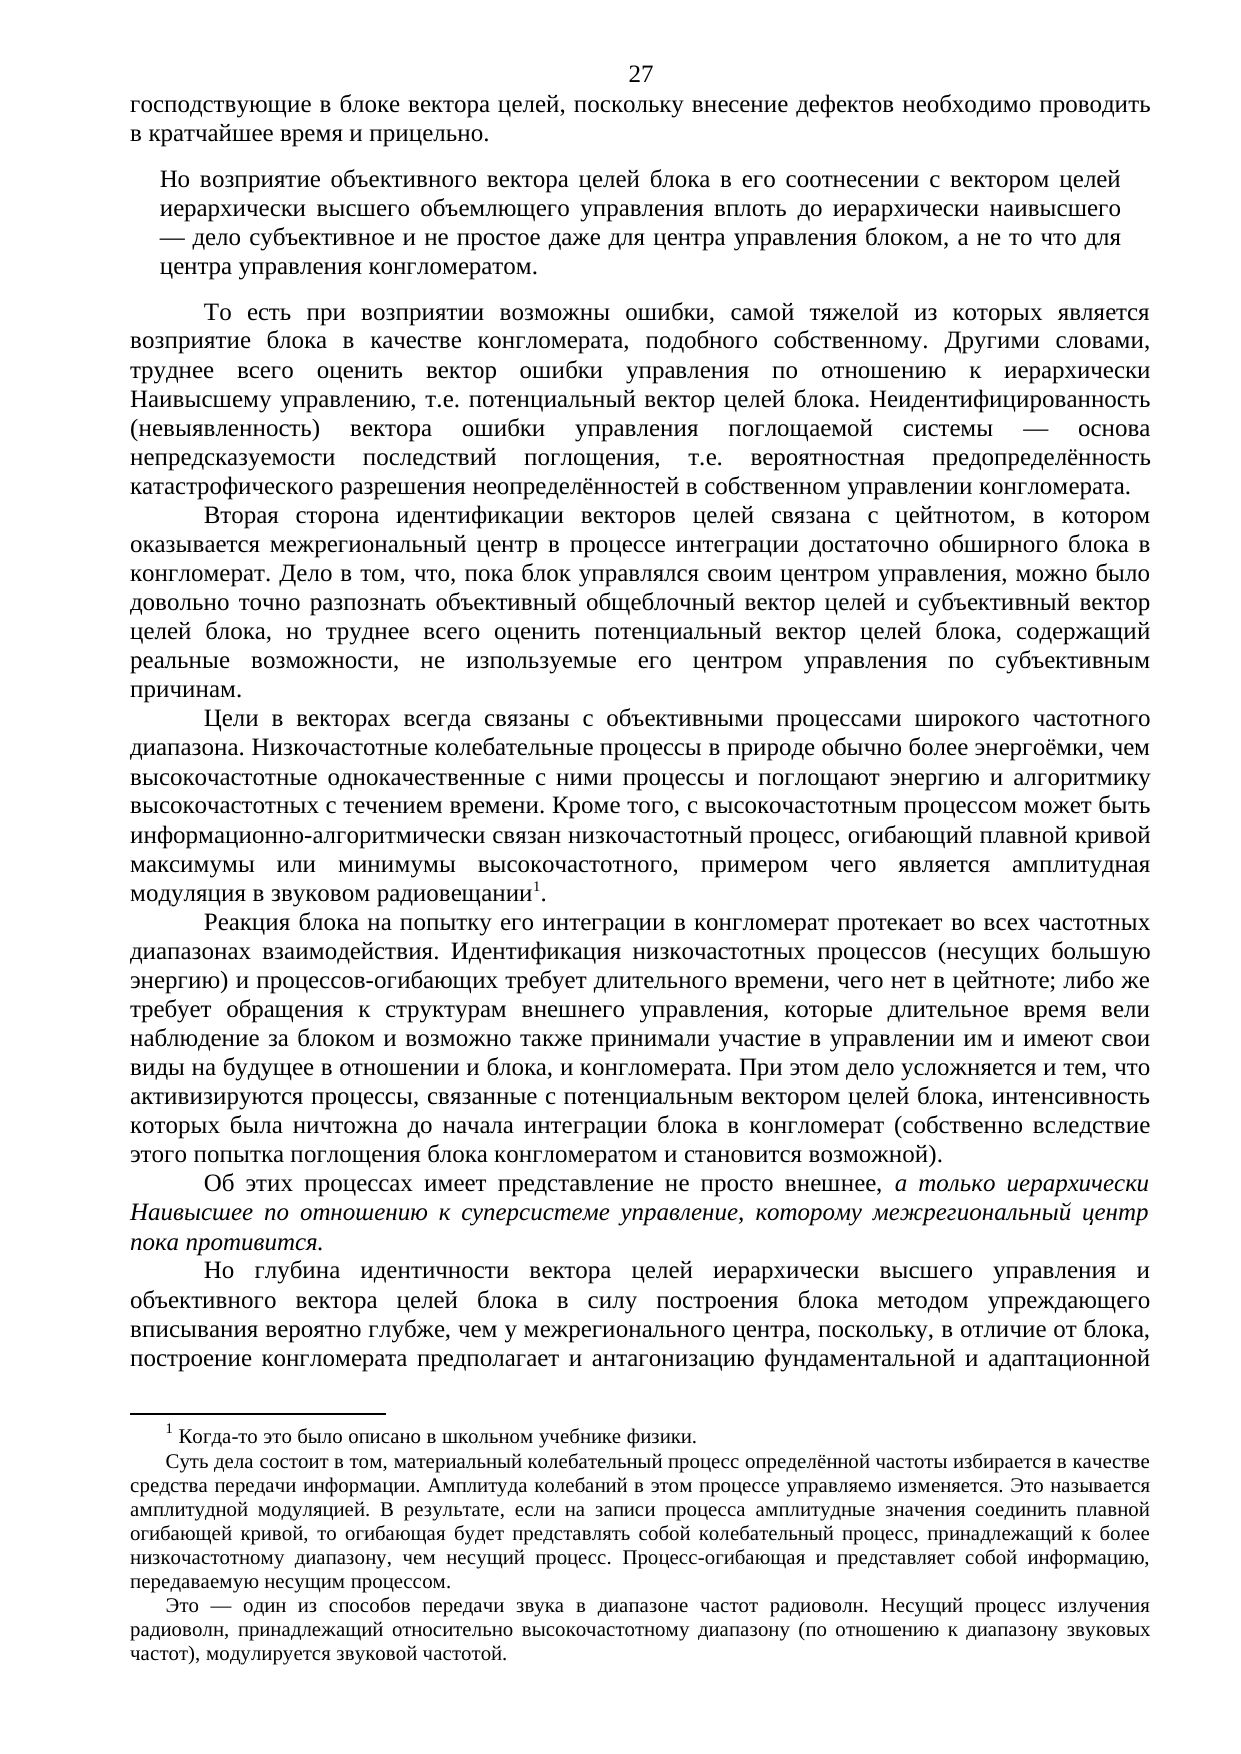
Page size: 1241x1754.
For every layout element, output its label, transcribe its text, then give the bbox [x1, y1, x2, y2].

text Об этих процессах имеет представление не просто внешнее, а только иерархически Наивысшее по отношению к суперсистеме управление, которому межрегиональный центр пока противится. [130, 1168, 1152, 1255]
text Цели в векторах всегда связаны с объективными процессами широкого частотного диапазона. Низкочастотные колебательные процессы в природе обычно более энергоёмки, чем высокочастотные однокачественные с ними процессы и поглощают энергию и алгоритмику высокочастотных с течением времени. Кроме того, с высокочастотным процессом может быть информационно-алго­рит­мически связан низкочастотный процесс, огибающий плавной кривой максимумы или минимумы высокочастотного, примером чего является амплитудная модуляция в звуковом радиовещании. [130, 703, 1152, 907]
text Но возприятие объективного вектора целей блока в его соотнесении с вектором целей иерархически высшего объемлющего управления вплоть до иерархически наивысшего — дело субъективное и не простое даже для центра управления блоком, а не то что для центра управления конгломератом. [159, 163, 1122, 280]
text Это — один из способов передачи звука в диапазоне частот радиоволн. Несущий процесс излучения радиоволн, принадлежащий относительно высокочастотному диапазону (по отношению к диапазону звуковых частот), модулируется звуковой частотой. [130, 1593, 1152, 1665]
text Но глубина идентичности вектора целей иерархически высшего управления и объективного вектора целей блока в силу построения блока методом упреждающего вписывания вероятно глубже, чем у межрегионального центра, поскольку, в отличие от блока, построение конгломерата предполагает и антагонизацию фундаментальной и адаптационной [130, 1255, 1152, 1372]
text Реакция блока на попытку его интеграции в конгломерат протекает во всех частотных диапазонах взаимодействия. Идентификация низкочастотных процессов (несущих большую энергию) и процессов-огибающих требует длительного времени, чего нет в цейтноте; либо же требует обращения к структурам внешнего управления, которые длительное время вели наблюдение за блоком и возможно также принимали участие в управлении им и имеют свои виды на будущее в отношении и блока, и конгломерата. При этом дело усложняется и тем, что активизируются процессы, связанные с потенциальным вектором целей блока, интенсивность которых была ничтожна до начала интеграции блока в конгломерат (собственно вследствие этого попытка поглощения блока конгломератом и становится возможной). [130, 907, 1152, 1168]
text То есть при возприятии возможны ошибки, самой тяжелой из которых является возприятие блока в качестве конгломерата, подобного собственному. Другими словами, труднее всего оценить вектор ошибки управления по отношению к иерархически Наивысшему управлению, т.е. потенциальный вектор целей блока. Неидентифицированность (невыявленность) вектора ошибки управления поглощаемой системы — основа непредсказуемости последствий поглощения, т.е. вероятностная предопределённость катастрофического разрешения неопределённостей в собственном управлении конгломерата. [130, 296, 1152, 500]
text господствующие в блоке вектора целей, поскольку внесение дефектов необходимо проводить в кратчайшее время и прицельно. [130, 89, 1152, 147]
text Вторая сторона идентификации векторов целей связана с цейтнотом, в котором оказывается межрегиональный центр в процессе интеграции достаточно обширного блока в конгломерат. Дело в том, что, пока блок управлялся своим центром управления, можно было довольно точно разпознать объективный общеблочный вектор целей и субъективный вектор целей блока, но труднее всего оценить потенциальный вектор целей блока, содержащий реальные возможности, не изпользуемые его центром управления по субъективным причинам. [130, 500, 1152, 703]
text Суть дела состоит в том, материальный колебательный процесс определённой частоты избирается в качестве средства передачи информации. Амплитуда колебаний в этом процессе управляемо изменяется. Это называется амплитудной модуляцией. В результате, если на записи процесса амплитудные значения соединить плавной огибающей кривой, то огибающая будет представлять собой колебательный процесс, принадлежащий к более низкочастотному диапазону, чем несущий процесс. Процесс-огибающая и представляет собой информацию, передаваемую несущим процессом. [130, 1449, 1152, 1593]
text Когда-то это было описано в школьном учебнике физики. [130, 1420, 1152, 1449]
